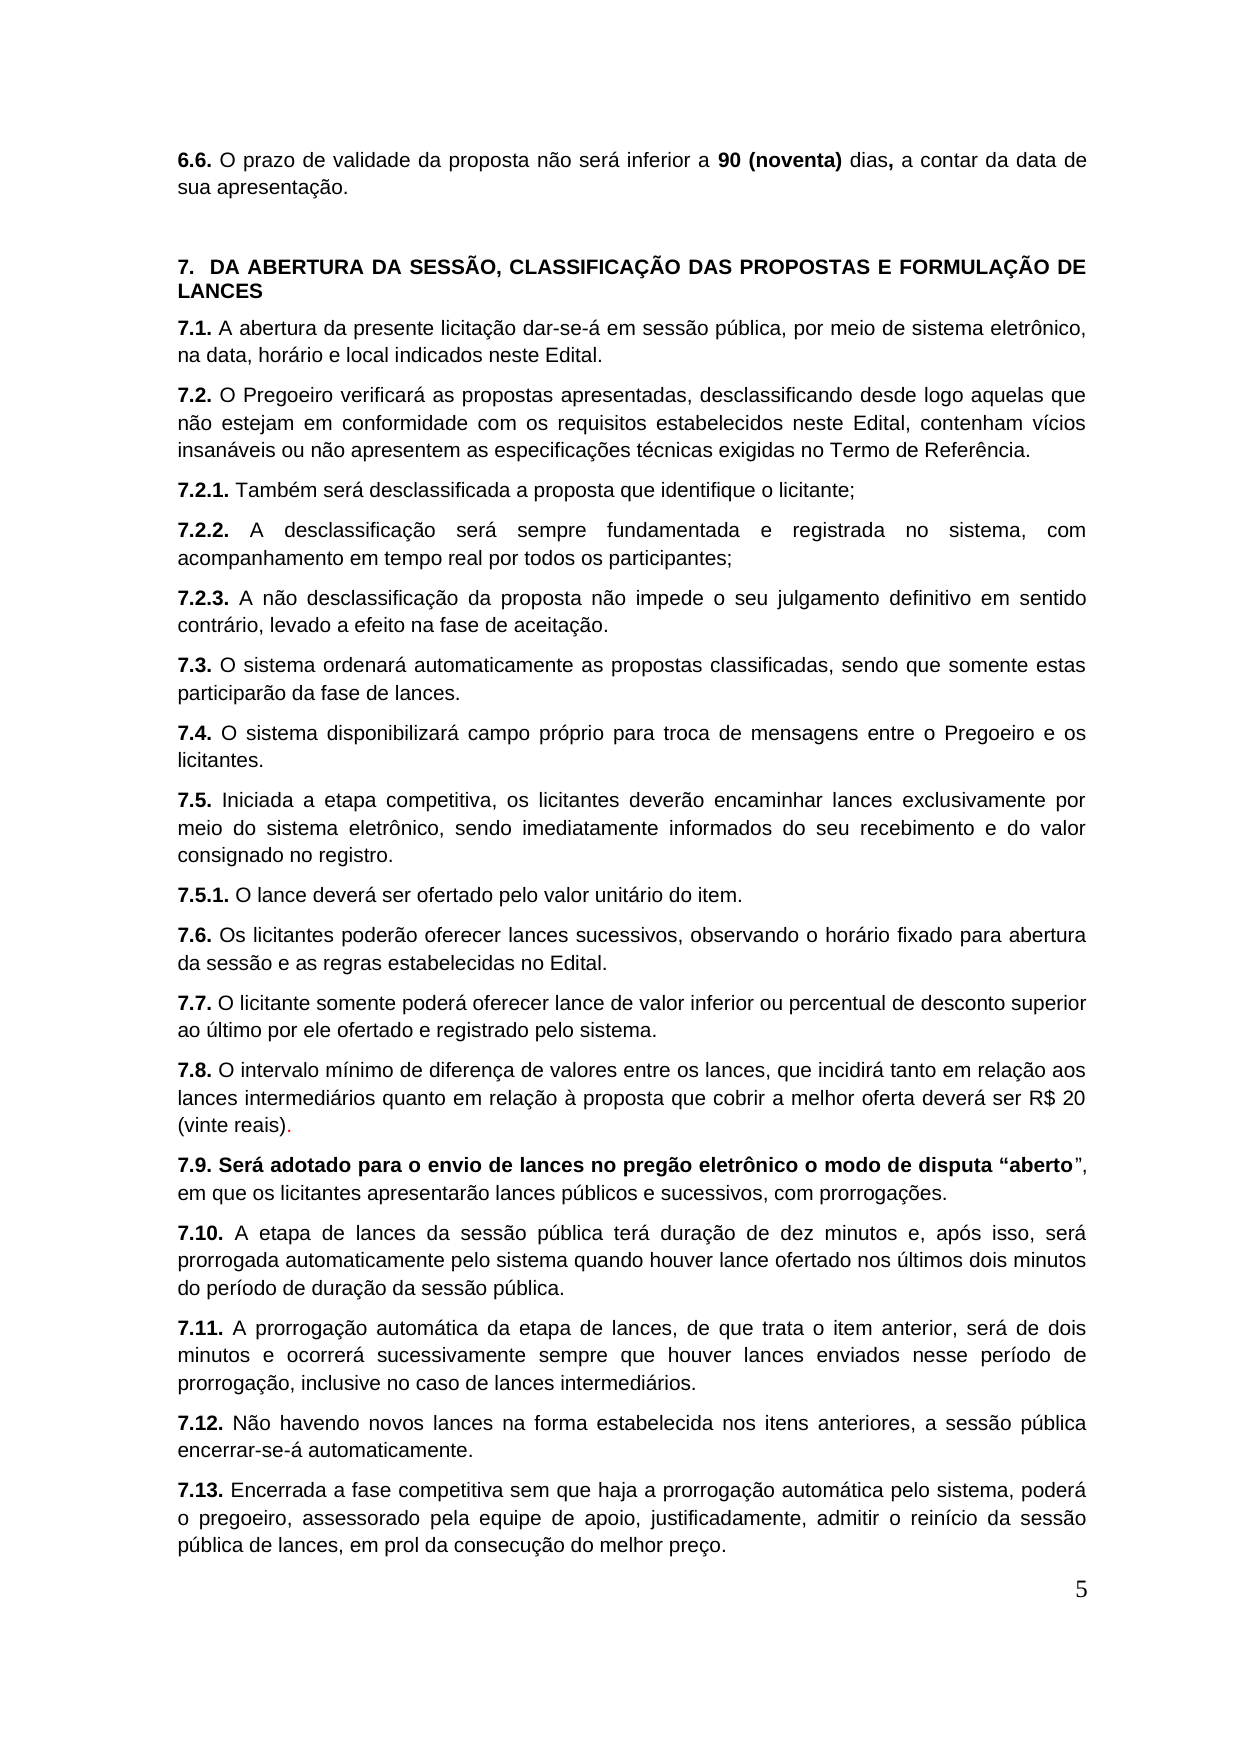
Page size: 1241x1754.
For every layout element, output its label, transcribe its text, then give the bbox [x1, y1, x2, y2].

text 7.9. Será adotado para o envio de lances no pregão eletrônico o modo de disputa “aberto”, em que os licitantes apresentarão lances públicos e sucessivos, com prorrogações. [177, 1153, 1087, 1204]
text 7.2.1. Também será desclassificada a proposta que identifique o licitante; [177, 478, 1087, 502]
text 7. DA ABERTURA DA SESSÃO, CLASSIFICAÇÃO DAS PROPOSTAS E FORMULAÇÃO DE LANCES [177, 255, 1087, 303]
text 7.6. Os licitantes poderão oferecer lances sucessivos, observando o horário fixado para abertura da sessão e as regras estabelecidas no Edital. [177, 923, 1087, 974]
text 7.13. Encerrada a fase competitiva sem que haja a prorrogação automática pelo sistema, poderá o pregoeiro, assessorado pela equipe de apoio, justificadamente, admitir o reinício da sessão pública de lances, em prol da consecução do melhor preço. [177, 1478, 1087, 1557]
text 6.6. O prazo de validade da proposta não será inferior a 90 (noventa) dias, a contar da data de sua apresentação. [177, 148, 1087, 199]
text 7.7. O licitante somente poderá oferecer lance de valor inferior ou percentual de desconto superior ao último por ele ofertado e registrado pelo sistema. [177, 991, 1087, 1042]
text 7.11. A prorrogação automática da etapa de lances, de que trata o item anterior, será de dois minutos e ocorrerá sucessivamente sempre que houver lances enviados nesse período de prorrogação, inclusive no caso de lances intermediários. [177, 1316, 1087, 1394]
text 7.12. Não havendo novos lances na forma estabelecida nos itens anteriores, a sessão pública encerrar-se-á automaticamente. [177, 1411, 1087, 1462]
text 7.5.1. O lance deverá ser ofertado pelo valor unitário do item. [177, 883, 1087, 907]
text 7.8. O intervalo mínimo de diferença de valores entre os lances, que incidirá tanto em relação aos lances intermediários quanto em relação à proposta que cobrir a melhor oferta deverá ser R$ 20 (vinte reais). [177, 1058, 1087, 1137]
text 7.2. O Pregoeiro verificará as propostas apresentadas, desclassificando desde logo aquelas que não estejam em conformidade com os requisitos estabelecidos neste Edital, contenham vícios insanáveis ou não apresentem as especificações técnicas exigidas no Termo de Referência. [177, 383, 1087, 462]
text 7.1. A abertura da presente licitação dar-se-á em sessão pública, por meio de sistema eletrônico, na data, horário e local indicados neste Edital. [177, 316, 1087, 367]
text 7.3. O sistema ordenará automaticamente as propostas classificadas, sendo que somente estas participarão da fase de lances. [177, 653, 1087, 704]
text 7.2.3. A não desclassificação da proposta não impede o seu julgamento definitivo em sentido contrário, levado a efeito na fase de aceitação. [177, 586, 1087, 637]
text 7.5. Iniciada a etapa competitiva, os licitantes deverão encaminhar lances exclusivamente por meio do sistema eletrônico, sendo imediatamente informados do seu recebimento e do valor consignado no registro. [177, 788, 1087, 867]
text 7.2.2. A desclassificação será sempre fundamentada e registrada no sistema, com acompanhamento em tempo real por todos os participantes; [177, 518, 1087, 569]
text 7.4. O sistema disponibilizará campo próprio para troca de mensagens entre o Pregoeiro e os licitantes. [177, 721, 1087, 772]
text 7.10. A etapa de lances da sessão pública terá duração de dez minutos e, após isso, será prorrogada automaticamente pelo sistema quando houver lance ofertado nos últimos dois minutos do período de duração da sessão pública. [177, 1221, 1087, 1299]
